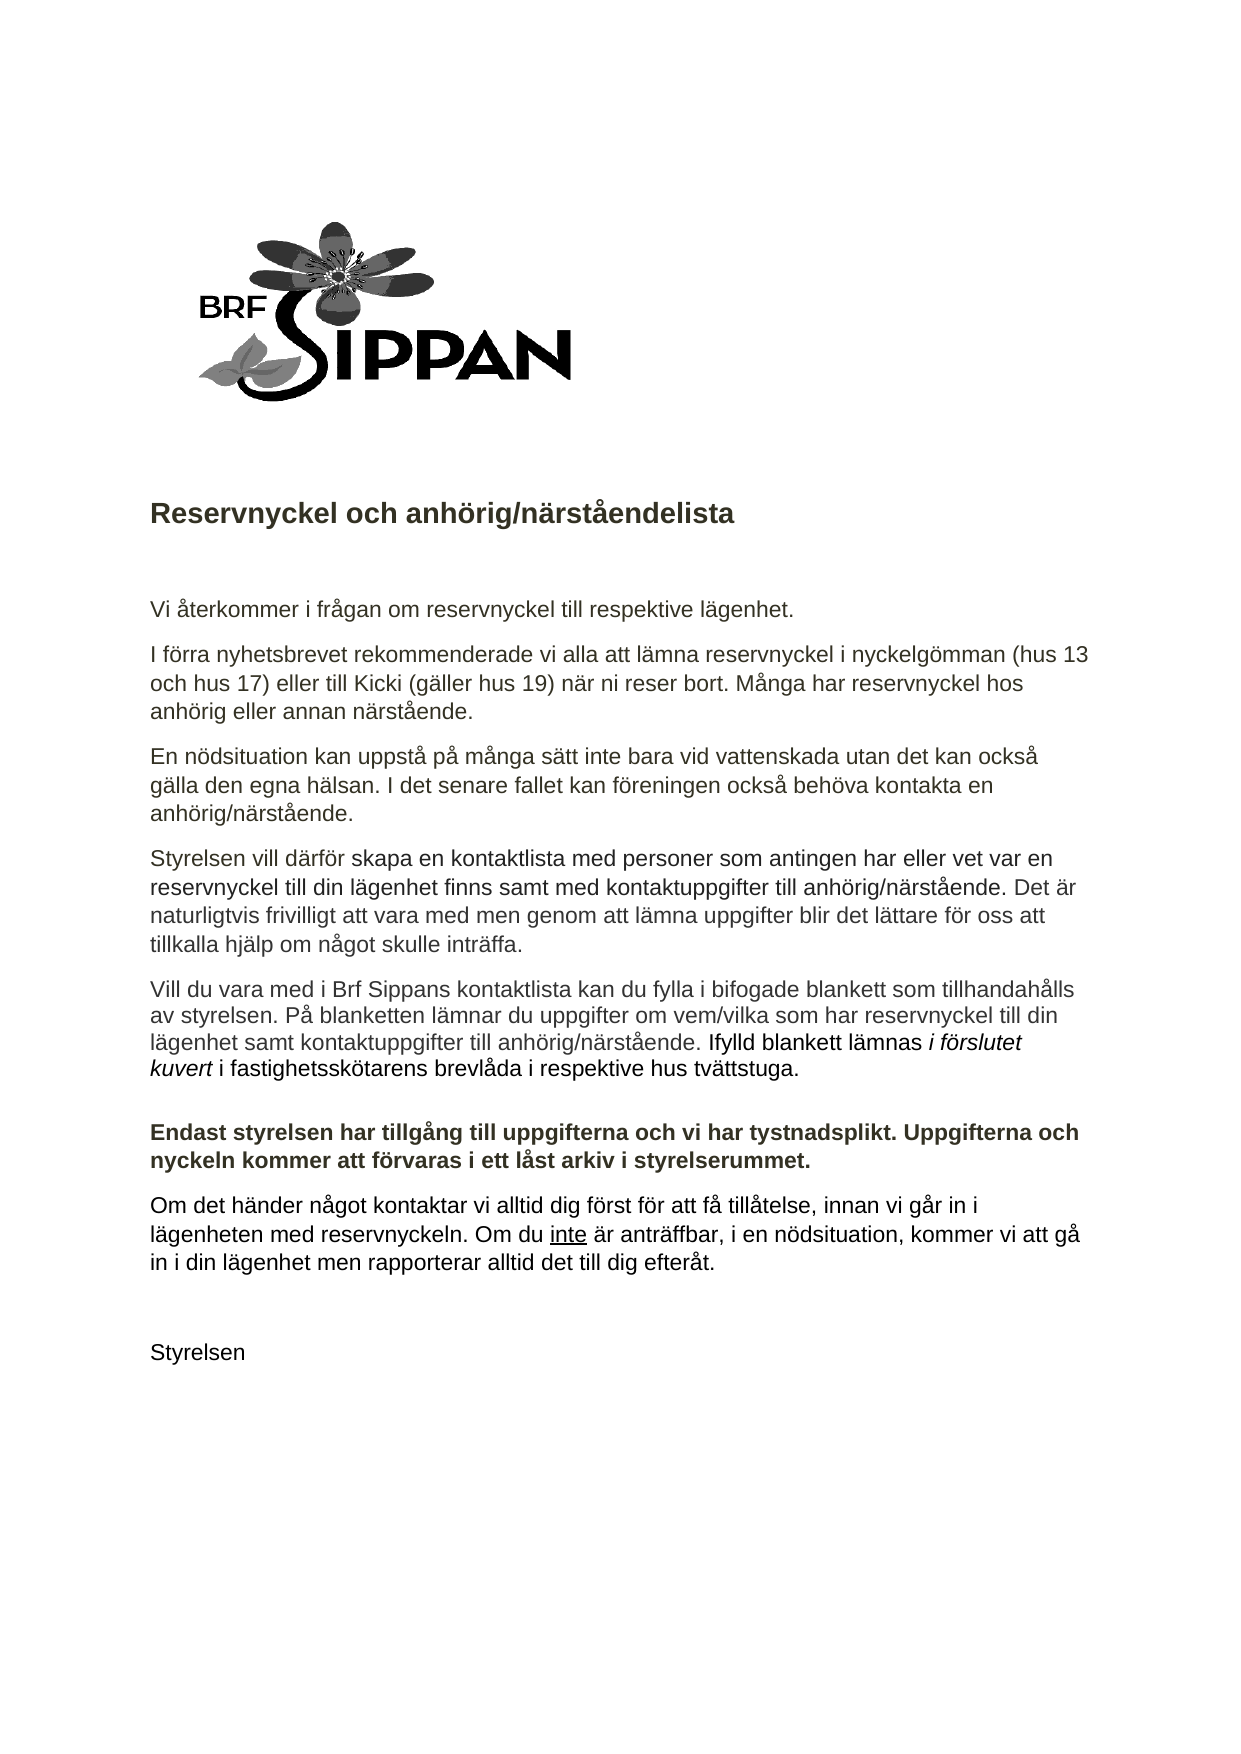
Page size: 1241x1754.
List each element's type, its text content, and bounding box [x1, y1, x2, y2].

text Vill du vara med i Brf Sippans kontaktlista kan du fylla i bifogade blankett som tillhandahålls av styrelsen. På blanketten lämnar du uppgifter om vem/vilka som har reservnyckel till din lägenhet samt kontaktuppgifter till anhörig/närstående. Ifylld blankett lämnas i förslutet kuvert i fastighetsskötarens brevlåda i respektive hus tvättstuga. [150, 976, 1090, 1081]
picture [150, 195, 629, 450]
text I förra nyhetsbrevet rekommenderade vi alla att lämna reservnyckel i nyckelgömman (hus 13 och hus 17) eller till Kicki (gäller hus 19) när ni reser bort. Många har reservnyckel hos anhörig eller annan närstående. [150, 641, 1090, 724]
text En nödsituation kan uppstå på många sätt inte bara vid vattenskada utan det kan också gälla den egna hälsan. I det senare fallet kan föreningen också behöva kontakta en anhörig/närstående. [150, 743, 1090, 827]
text Styrelsen [150, 1339, 1090, 1366]
text Endast styrelsen har tillgång till uppgifterna och vi har tystnadsplikt. Uppgifterna och nyckeln kommer att förvaras i ett låst arkiv i styrelserummet. [150, 1119, 1090, 1173]
text Reservnyckel och anhörig/närståendelista [150, 497, 1090, 530]
text Om det händer något kontaktar vi alltid dig först för att få tillåtelse, innan vi går in i lägenheten med reservnyckeln. Om du inte är anträffbar, i en nödsituation, kommer vi att gå in i din lägenhet men rapporterar alltid det till dig efteråt. [150, 1192, 1090, 1275]
text Vi återkommer i frågan om reservnyckel till respektive lägenhet. [150, 596, 1090, 623]
text Styrelsen vill därför skapa en kontaktlista med personer som antingen har eller vet var en reservnyckel till din lägenhet finns samt med kontaktuppgifter till anhörig/närstående. Det är naturligtvis frivilligt att vara med men genom att lämna uppgifter blir det lättare för oss att tillkalla hjälp om något skulle inträffa. [150, 845, 1090, 957]
